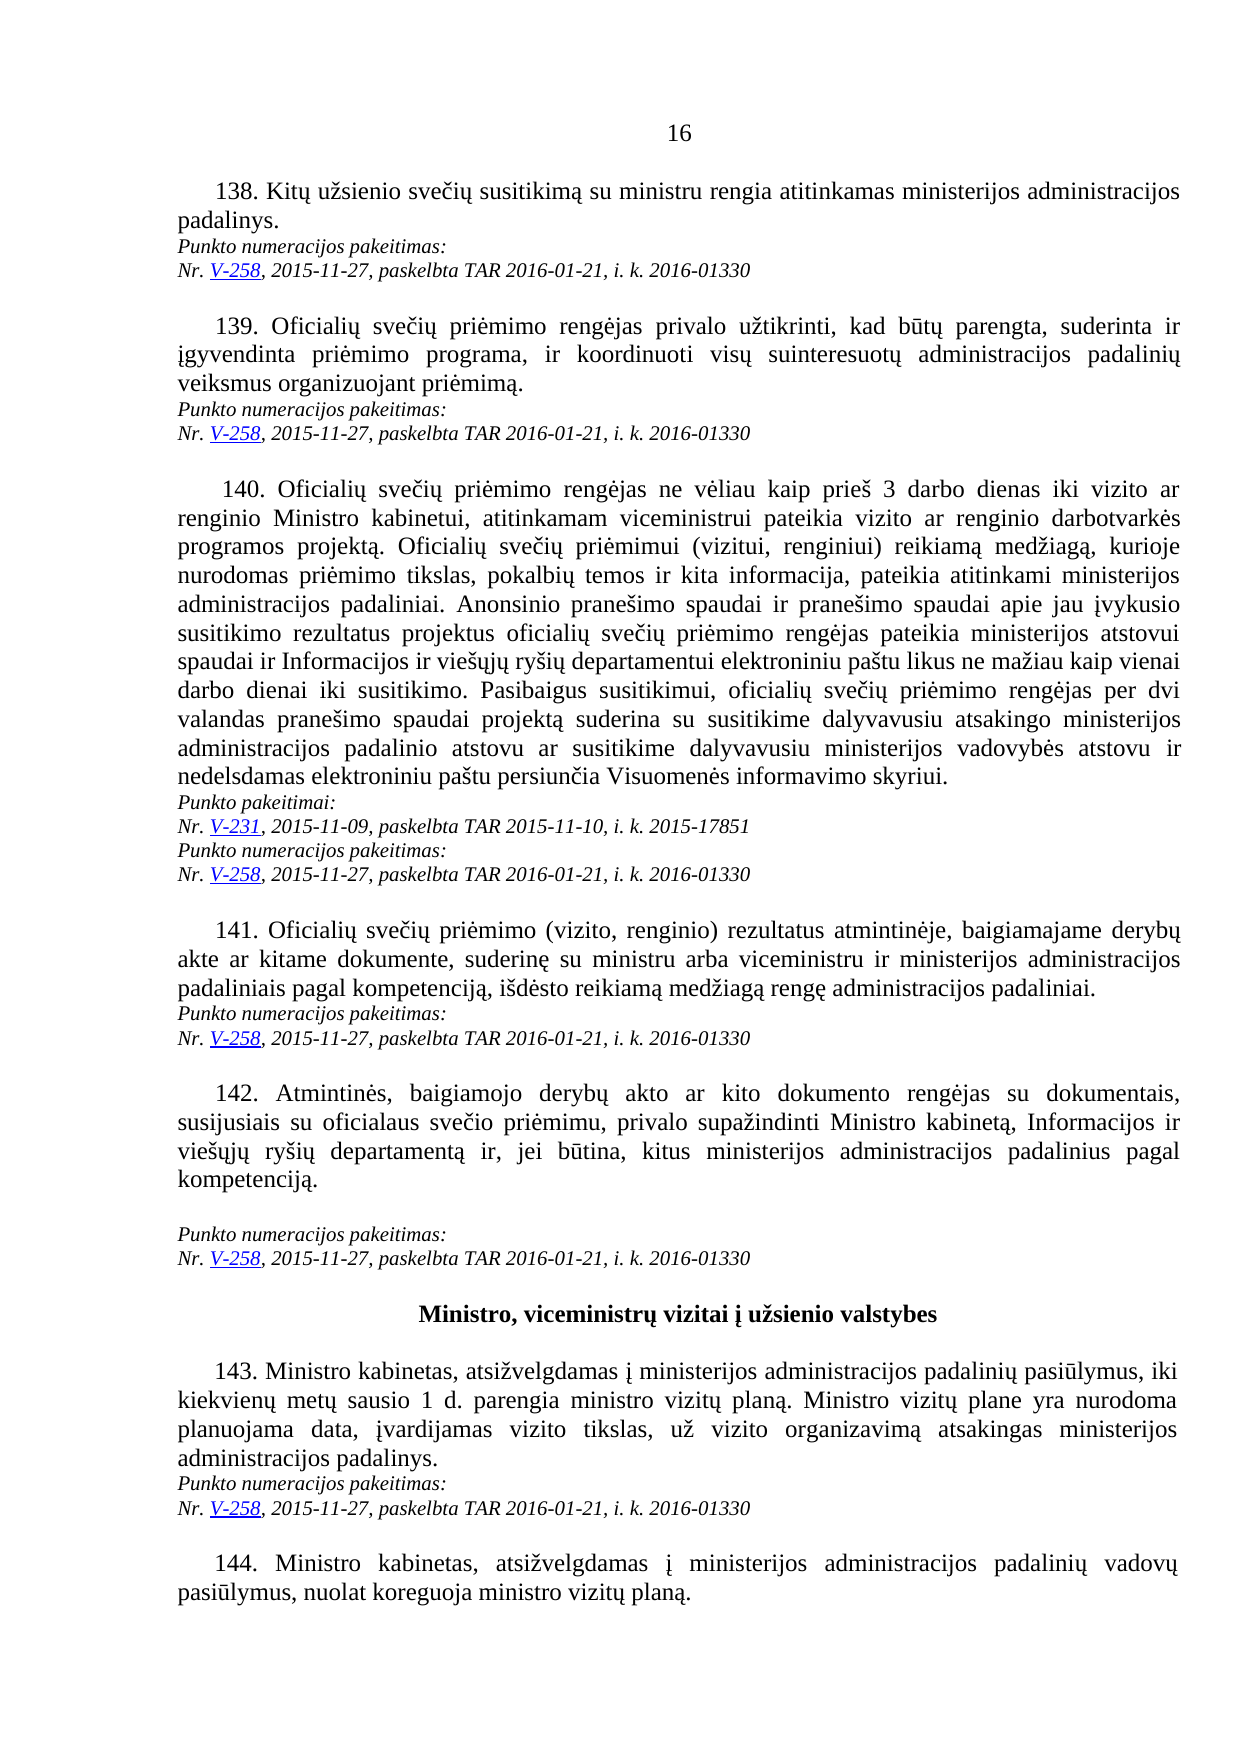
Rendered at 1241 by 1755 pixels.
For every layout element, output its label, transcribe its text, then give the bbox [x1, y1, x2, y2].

text Nr. V-258, 2015-11-27, paskelbta TAR 2016-01-21, i. k. 2016-01330 [177, 1025, 1181, 1049]
text 142. Atmintinės, baigiamojo derybų akto ar kito dokumento rengėjas su dokumentais, susijusiais su oficialaus svečio priėmimu, privalo supažindinti Ministro kabinetą, Informacijos ir viešųjų ryšių departamentą ir, jei būtina, kitus ministerijos administracijos padalinius pagal kompetenciją. [177, 1078, 1181, 1193]
text 144. Ministro kabinetas, atsižvelgdamas į ministerijos administracijos padalinių vadovų pasiūlymus, nuolat koreguoja ministro vizitų planą. [177, 1548, 1178, 1606]
text Punkto numeracijos pakeitimas: [177, 1471, 1181, 1495]
text 141. Oficialių svečių priėmimo (vizito, renginio) rezultatus atmintinėje, baigiamajame derybų akte ar kitame dokumente, suderinę su ministru arba viceministru ir ministerijos administracijos padaliniais pagal kompetenciją, išdėsto reikiamą medžiagą rengę administracijos padaliniai. [177, 915, 1181, 1001]
text Punkto numeracijos pakeitimas: [177, 1001, 1181, 1025]
text Nr. V-258, 2015-11-27, paskelbta TAR 2016-01-21, i. k. 2016-01330 [177, 421, 1181, 445]
text Nr. V-258, 2015-11-27, paskelbta TAR 2016-01-21, i. k. 2016-01330 [177, 862, 1181, 886]
text Ministro, viceministrų vizitai į užsienio valstybes [177, 1299, 1178, 1328]
text Nr. V-258, 2015-11-27, paskelbta TAR 2016-01-21, i. k. 2016-01330 [177, 1246, 1181, 1270]
text 138. Kitų užsienio svečių susitikimą su ministru rengia atitinkamas ministerijos administracijos padalinys. [177, 176, 1181, 234]
text Punkto numeracijos pakeitimas: [177, 234, 1181, 258]
text 139. Oficialių svečių priėmimo rengėjas privalo užtikrinti, kad būtų parengta, suderinta ir įgyvendinta priėmimo programa, ir koordinuoti visų suinteresuotų administracijos padalinių veiksmus organizuojant priėmimą. [177, 311, 1181, 397]
text Punkto numeracijos pakeitimas: [177, 397, 1181, 421]
text Nr. V-258, 2015-11-27, paskelbta TAR 2016-01-21, i. k. 2016-01330 [177, 1495, 1181, 1519]
text Punkto pakeitimai: [177, 790, 1181, 814]
text Nr. V-258, 2015-11-27, paskelbta TAR 2016-01-21, i. k. 2016-01330 [177, 258, 1181, 282]
text 140. Oficialių svečių priėmimo rengėjas ne vėliau kaip prieš 3 darbo dienas iki vizito ar renginio Ministro kabinetui, atitinkamam viceministrui pateikia vizito ar renginio darbotvarkės programos projektą. Oficialių svečių priėmimui (vizitui, renginiui) reikiamą medžiagą, kurioje nurodomas priėmimo tikslas, pokalbių temos ir kita informacija, pateikia atitinkami ministerijos administracijos padaliniai. Anonsinio pranešimo spaudai ir pranešimo spaudai apie jau įvykusio susitikimo rezultatus projektus oficialių svečių priėmimo rengėjas pateikia ministerijos atstovui spaudai ir Informacijos ir viešųjų ryšių departamentui elektroniniu paštu likus ne mažiau kaip vienai darbo dienai iki susitikimo. Pasibaigus susitikimui, oficialių svečių priėmimo rengėjas per dvi valandas pranešimo spaudai projektą suderina su susitikime dalyvavusiu atsakingo ministerijos administracijos padalinio atstovu ar susitikime dalyvavusiu ministerijos vadovybės atstovu ir nedelsdamas elektroniniu paštu persiunčia Visuomenės informavimo skyriui. [177, 474, 1181, 790]
text Nr. V-231, 2015-11-09, paskelbta TAR 2015-11-10, i. k. 2015-17851 [177, 814, 1181, 838]
text Punkto numeracijos pakeitimas: [177, 838, 1181, 862]
text 143. Ministro kabinetas, atsižvelgdamas į ministerijos administracijos padalinių pasiūlymus, iki kiekvienų metų sausio 1 d. parengia ministro vizitų planą. Ministro vizitų plane yra nurodoma planuojama data, įvardijamas vizito tikslas, už vizito organizavimą atsakingas ministerijos administracijos padalinys. [177, 1356, 1178, 1471]
text Punkto numeracijos pakeitimas: [177, 1222, 1181, 1246]
